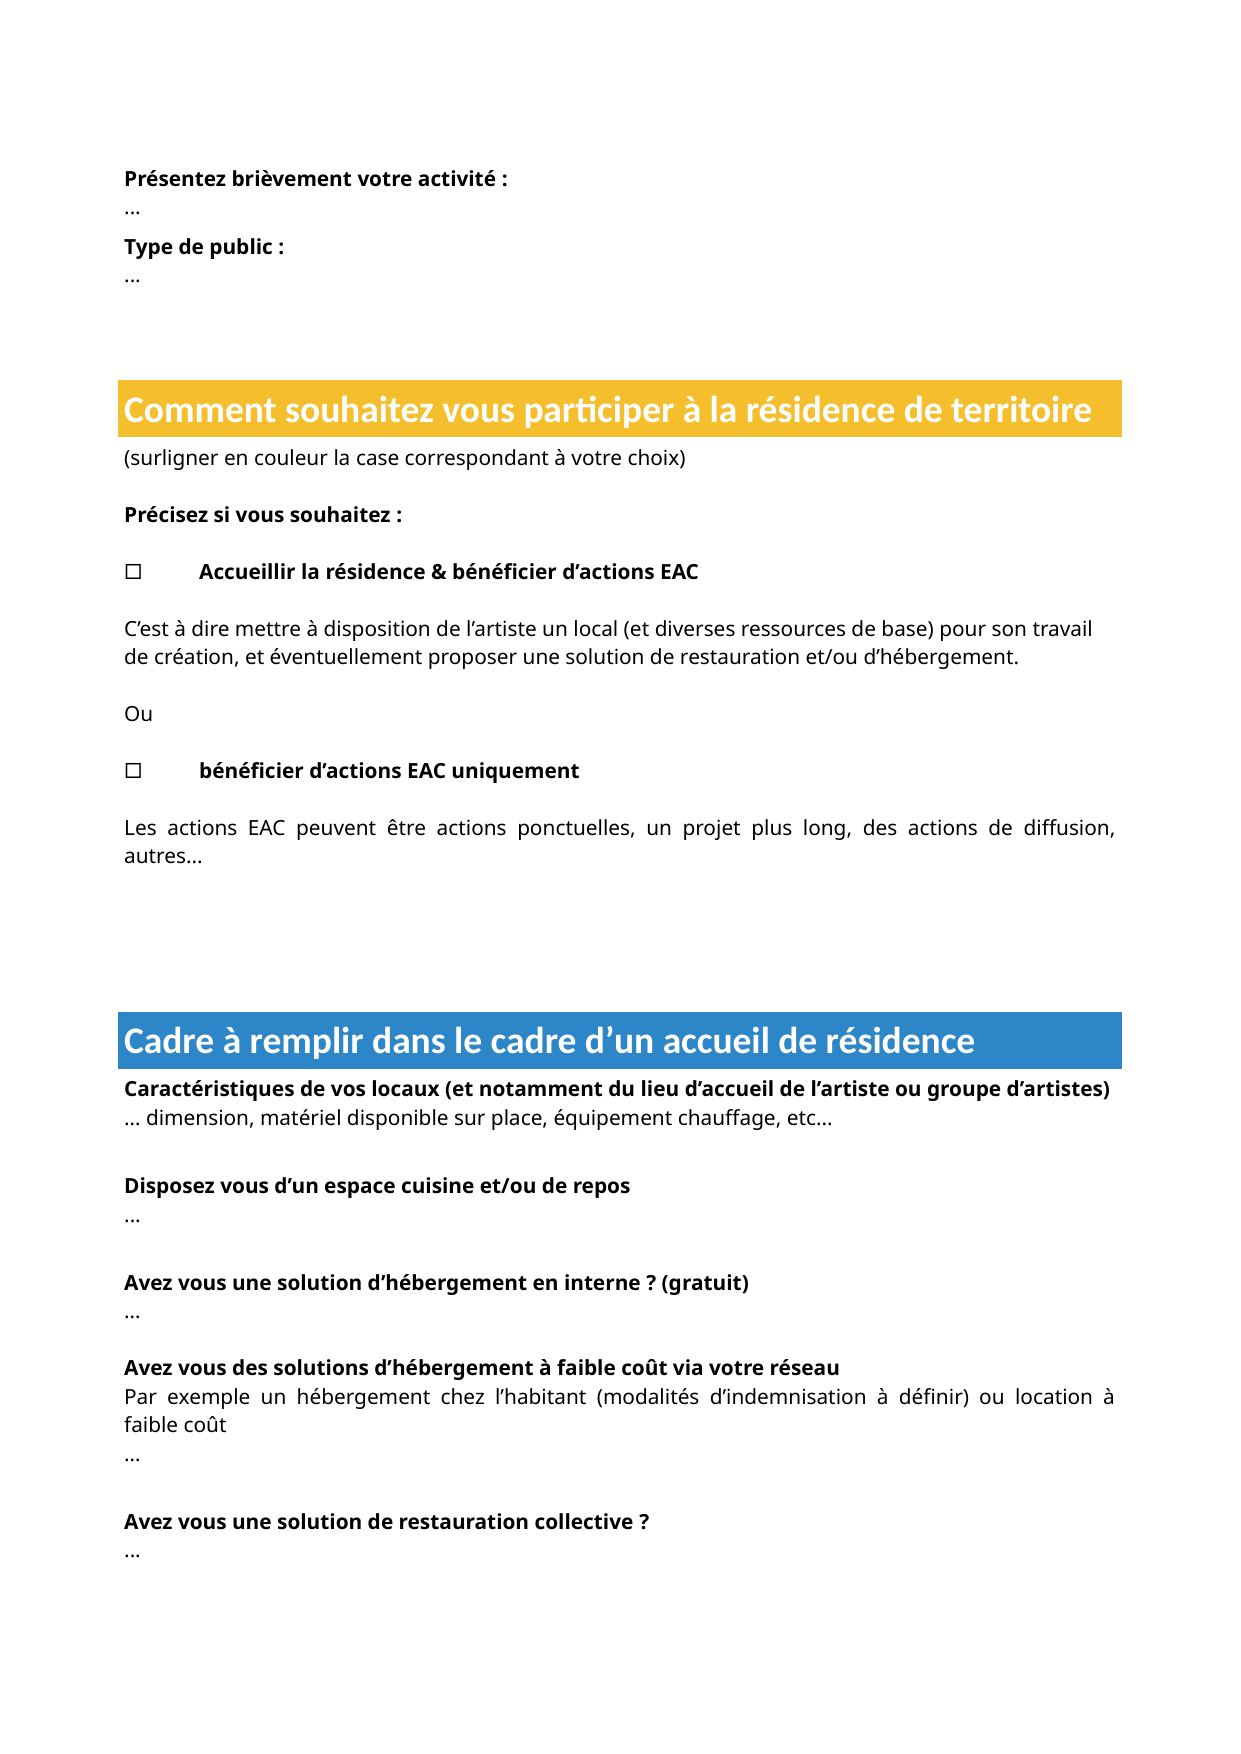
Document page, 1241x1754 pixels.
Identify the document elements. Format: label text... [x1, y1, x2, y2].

table_cell Présentez brièvement votre activité : ... [118, 158, 1122, 226]
table_cell (surligner en couleur la case correspondant à votre choix) Précisez si vous souhaitez :  Accueillir la résidence & bénéficier d’actions EAC C’est à dire mettre à disposition de l’artiste un local (et diverses ressources de base) pour son travail de création, et éventuellement proposer une solution de restauration et/ou d’hébergement. Ou  bénéficier d’actions EAC uniquement Les actions EAC peuvent être actions ponctuelles, un projet plus long, des actions de diffusion, autres... [118, 437, 1122, 875]
table_cell Avez vous une solution de restauration collective ? ... [118, 1501, 1122, 1570]
table_cell Disposez vous d’un espace cuisine et/ou de repos ... [118, 1166, 1122, 1262]
table_cell Caractéristiques de vos locaux (et notamment du lieu d’accueil de l’artiste ou groupe d’artistes) … dimension, matériel disponible sur place, équipement chauffage, etc... [118, 1069, 1122, 1166]
table_header Cadre à remplir dans le cadre d’un accueil de résidence [118, 1012, 1122, 1069]
table_cell Type de public : ... [118, 226, 1122, 295]
table_cell [118, 118, 1122, 158]
table_cell Avez vous une solution d’hébergement en interne ? (gratuit) … Avez vous des solutions d’hébergement à faible coût via votre réseau Par exemple un hébergement chez l’habitant (modalités d’indemnisation à définir) ou location à faible coût … [118, 1263, 1122, 1501]
table_header Comment souhaitez vous participer à la résidence de territoire [118, 380, 1122, 437]
